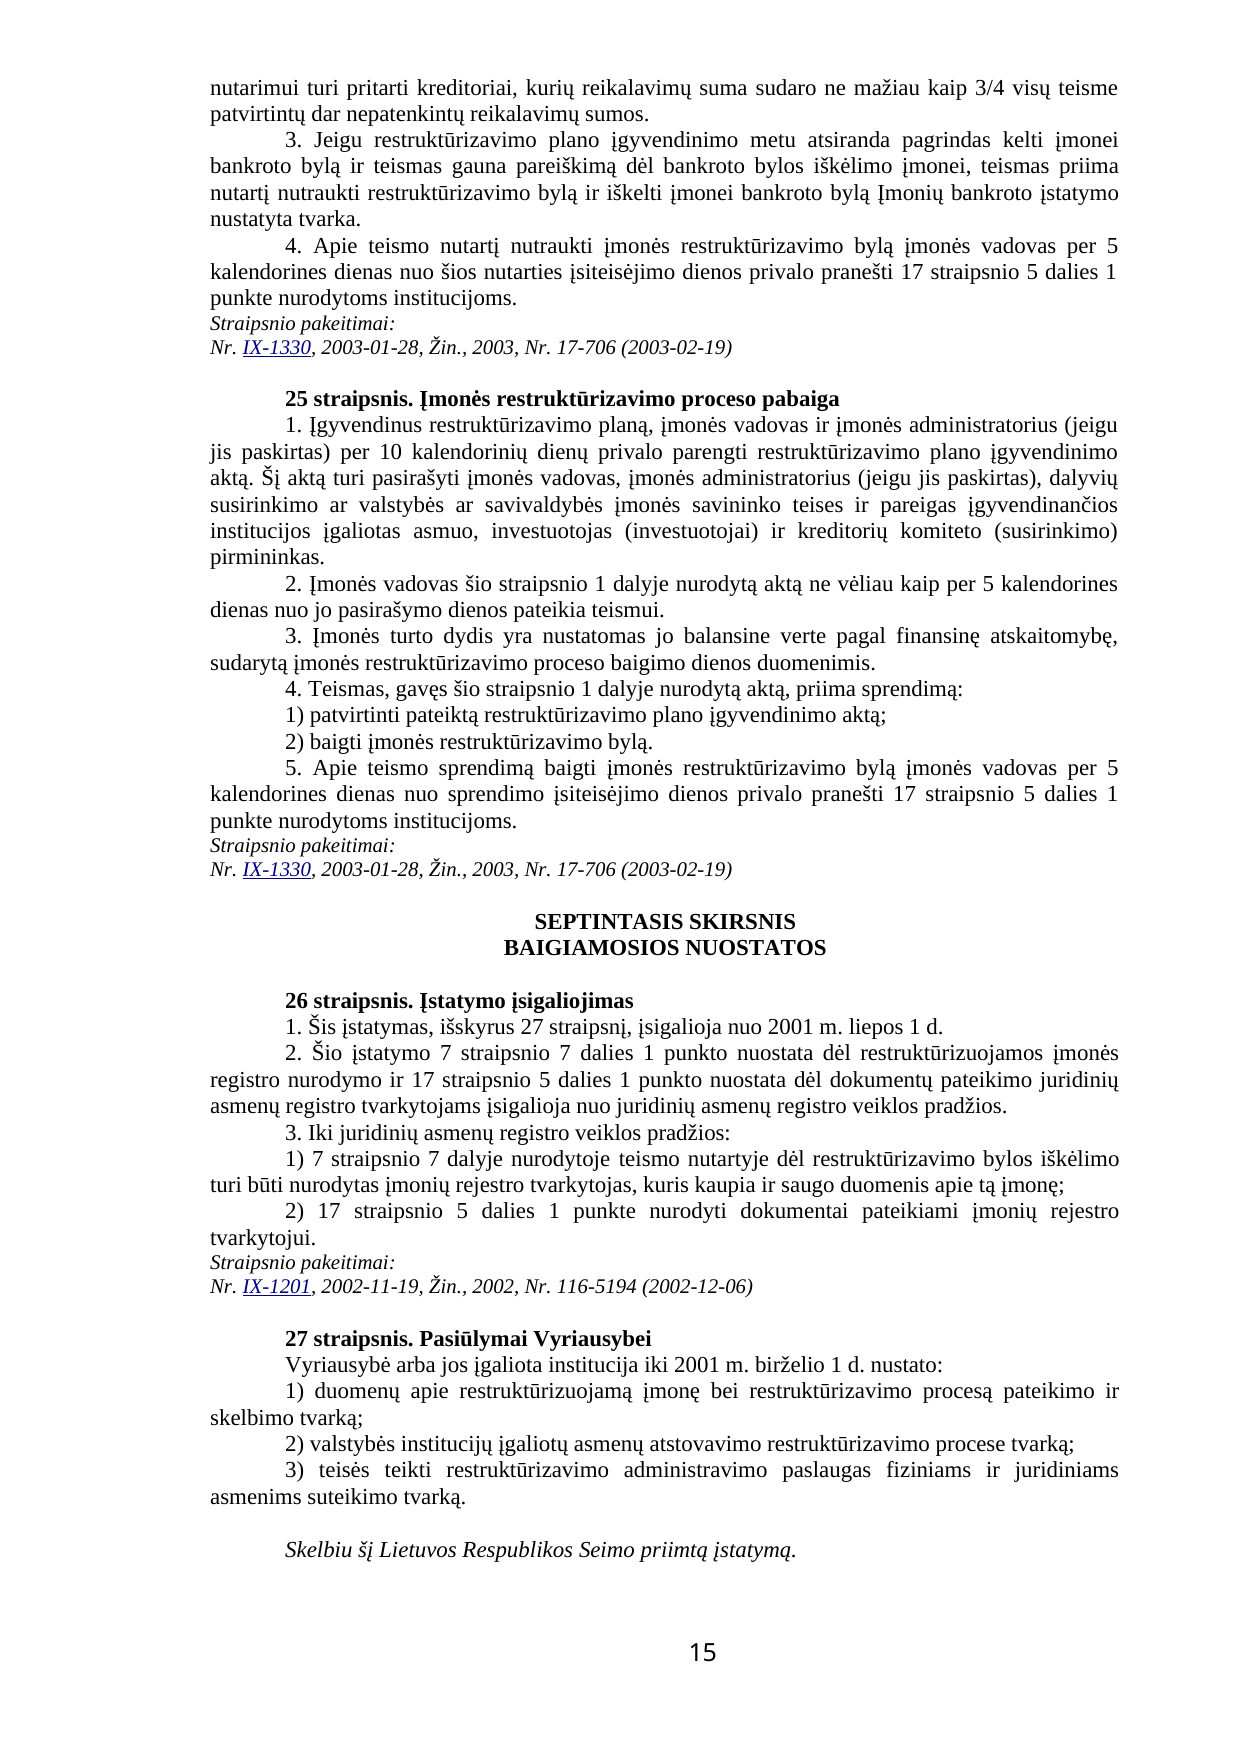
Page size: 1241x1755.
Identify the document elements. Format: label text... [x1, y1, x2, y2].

text Straipsnio pakeitimai: [210, 833, 1120, 857]
text Straipsnio pakeitimai: [210, 311, 1120, 335]
text 1) patvirtinti pateiktą restruktūrizavimo plano įgyvendinimo aktą; [210, 701, 1119, 728]
text 3. Įmonės turto dydis yra nustatomas jo balansine verte pagal finansinę atskaitomybę, sudarytą įmonės restruktūrizavimo proceso baigimo dienos duomenimis. [210, 622, 1119, 675]
text 3) teisės teikti restruktūrizavimo administravimo paslaugas fiziniams ir juridiniams asmenims suteikimo tvarką. [210, 1457, 1120, 1509]
text 4. Teismas, gavęs šio straipsnio 1 dalyje nurodytą aktą, priima sprendimą: [210, 675, 1119, 701]
text Nr. IX-1201, 2002-11-19, Žin., 2002, Nr. 116-5194 (2002-12-06) [210, 1274, 1120, 1298]
text Vyriausybė arba jos įgaliota institucija iki 2001 m. birželio 1 d. nustato: [210, 1351, 1120, 1377]
text 2. Įmonės vadovas šio straipsnio 1 dalyje nurodytą aktą ne vėliau kaip per 5 kalendorines dienas nuo jo pasirašymo dienos pateikia teismui. [210, 570, 1119, 622]
text 3. Iki juridinių asmenų registro veiklos pradžios: [210, 1118, 1120, 1145]
text 3. Jeigu restruktūrizavimo plano įgyvendinimo metu atsiranda pagrindas kelti įmonei bankroto bylą ir teismas gauna pareiškimą dėl bankroto bylos iškėlimo įmonei, teismas priima nutartį nutraukti restruktūrizavimo bylą ir iškelti įmonei bankroto bylą Įmonių bankroto įstatymo nustatyta tvarka. [210, 126, 1120, 232]
text Nr. IX-1330, 2003-01-28, Žin., 2003, Nr. 17-706 (2003-02-19) [210, 335, 1120, 359]
text Straipsnio pakeitimai: [210, 1250, 1120, 1274]
text 1) 7 straipsnio 7 dalyje nurodytoje teismo nutartyje dėl restruktūrizavimo bylos iškėlimo turi būti nurodytas įmonių rejestro tvarkytojas, kuris kaupia ir saugo duomenis apie tą įmonę; [210, 1145, 1120, 1198]
text 2) valstybės institucijų įgaliotų asmenų atstovavimo restruktūrizavimo procese tvarką; [210, 1430, 1120, 1457]
text nutarimui turi pritarti kreditoriai, kurių reikalavimų suma sudaro ne mažiau kaip 3/4 visų teisme patvirtintų dar nepatenkintų reikalavimų sumos. [210, 73, 1119, 126]
text 1) duomenų apie restruktūrizuojamą įmonę bei restruktūrizavimo procesą pateikimo ir skelbimo tvarką; [210, 1377, 1120, 1430]
text 25 straipsnis. Įmonės restruktūrizavimo proceso pabaiga [210, 385, 1119, 412]
text 4. Apie teismo nutartį nutraukti įmonės restruktūrizavimo bylą įmonės vadovas per 5 kalendorines dienas nuo šios nutarties įsiteisėjimo dienos privalo pranešti 17 straipsnio 5 dalies 1 punkte nurodytoms institucijoms. [210, 232, 1119, 311]
text 2) 17 straipsnio 5 dalies 1 punkte nurodyti dokumentai pateikiami įmonių rejestro tvarkytojui. [210, 1198, 1120, 1250]
text 2) baigti įmonės restruktūrizavimo bylą. [210, 728, 1119, 754]
text 27 straipsnis. Pasiūlymai Vyriausybei [210, 1325, 1120, 1351]
text Nr. IX-1330, 2003-01-28, Žin., 2003, Nr. 17-706 (2003-02-19) [210, 857, 1120, 881]
text 1. Įgyvendinus restruktūrizavimo planą, įmonės vadovas ir įmonės administratorius (jeigu jis paskirtas) per 10 kalendorinių dienų privalo parengti restruktūrizavimo plano įgyvendinimo aktą. Šį aktą turi pasirašyti įmonės vadovas, įmonės administratorius (jeigu jis paskirtas), dalyvių susirinkimo ar valstybės ar savivaldybės įmonės savininko teises ir pareigas įgyvendinančios institucijos įgaliotas asmuo, investuotojas (investuotojai) ir kreditorių komiteto (susirinkimo) pirmininkas. [210, 412, 1119, 570]
text 2. Šio įstatymo 7 straipsnio 7 dalies 1 punkto nuostata dėl restruktūrizuojamos įmonės registro nurodymo ir 17 straipsnio 5 dalies 1 punkto nuostata dėl dokumentų pateikimo juridinių asmenų registro tvarkytojams įsigalioja nuo juridinių asmenų registro veiklos pradžios. [210, 1039, 1120, 1118]
text 26 straipsnis. Įstatymo įsigaliojimas [210, 987, 1120, 1013]
text 1. Šis įstatymas, išskyrus 27 straipsnį, įsigalioja nuo 2001 m. liepos 1 d. [210, 1013, 1120, 1039]
text 5. Apie teismo sprendimą baigti įmonės restruktūrizavimo bylą įmonės vadovas per 5 kalendorines dienas nuo sprendimo įsiteisėjimo dienos privalo pranešti 17 straipsnio 5 dalies 1 punkte nurodytoms institucijoms. [210, 754, 1120, 833]
text BAIGIAMOSIOS NUOSTATOS [210, 934, 1120, 960]
text Skelbiu šį Lietuvos Respublikos Seimo priimtą įstatymą. [210, 1536, 1120, 1562]
subtitle SEPTINTASIS SKIRSNIS [210, 908, 1120, 934]
